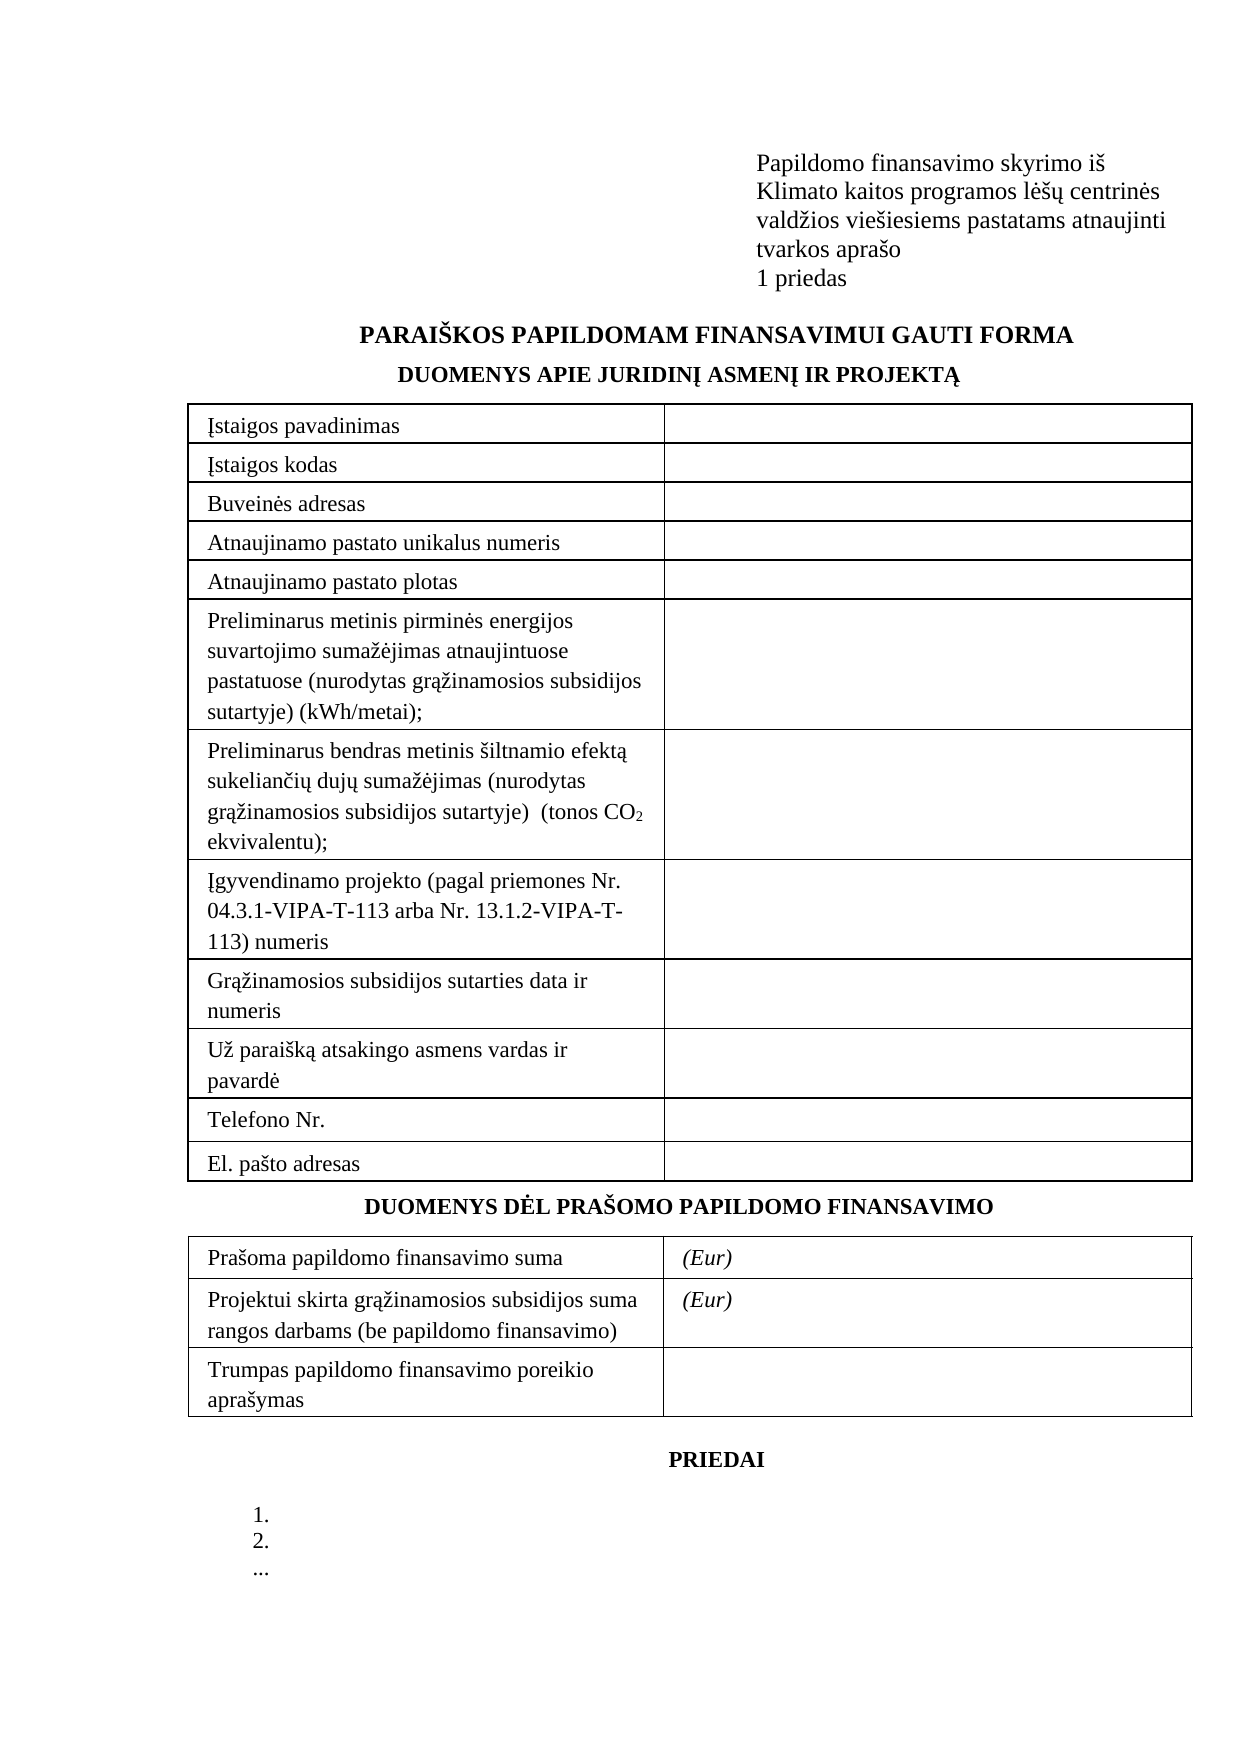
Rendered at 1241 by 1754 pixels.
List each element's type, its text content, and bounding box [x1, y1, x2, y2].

table_cell Atnaujinamo pastato plotas [189, 561, 664, 598]
table_header Įstaigos pavadinimas [189, 405, 664, 442]
text 2. [177, 1527, 1181, 1554]
table_cell [665, 730, 1191, 858]
text PRIEDAI [177, 1446, 1181, 1472]
text ... [177, 1554, 1181, 1580]
table_cell Įstaigos kodas [189, 444, 664, 481]
table_header Prašoma papildomo finansavimo suma [189, 1237, 663, 1278]
table_cell Buveinės adresas [189, 483, 664, 520]
table_cell [665, 1099, 1191, 1141]
table_cell Grąžinamosios subsidijos sutarties data ir numeris [189, 960, 664, 1028]
text 1. [177, 1501, 1181, 1527]
table_cell [665, 483, 1191, 520]
table_cell [665, 600, 1191, 728]
text valdžios viešiesiems pastatams atnaujinti [756, 205, 1181, 234]
table_cell Atnaujinamo pastato unikalus numeris [189, 522, 664, 559]
table_cell [665, 444, 1191, 481]
table_cell Preliminarus bendras metinis šiltnamio efektą sukeliančių dujų sumažėjimas (nurodytas grąžinamosios subsidijos sutartyje) (tonos CO2 ekvivalentu); [189, 730, 664, 858]
table_cell [665, 860, 1191, 958]
table_cell [665, 1029, 1191, 1097]
table_cell [665, 561, 1191, 598]
table_cell [665, 522, 1191, 559]
text tvarkos aprašo [756, 234, 1181, 263]
table_cell [665, 960, 1191, 1028]
table_cell Už paraišką atsakingo asmens vardas ir pavardė [189, 1029, 664, 1097]
table_header (Eur) [664, 1237, 1191, 1278]
table_cell Projektui skirta grąžinamosios subsidijos suma rangos darbams (be papildomo finansavimo) [189, 1279, 663, 1347]
table_cell Trumpas papildomo finansavimo poreikio aprašymas [189, 1348, 663, 1416]
table_cell [664, 1348, 1191, 1416]
table_cell [665, 1142, 1191, 1180]
table_cell (Eur) [664, 1279, 1191, 1347]
table_cell Preliminarus metinis pirminės energijos suvartojimo sumažėjimas atnaujintuose pastatuose (nurodytas grąžinamosios subsidijos sutartyje) (kWh/metai); [189, 600, 664, 728]
text DUOMENYS DĖL PRAŠOMO PAPILDOMO FINANSAVIMO [177, 1193, 1181, 1220]
table_cell Telefono Nr. [189, 1099, 664, 1141]
text Papildomo finansavimo skyrimo iš [756, 148, 1181, 176]
text PARAIŠKOS PAPILDOMAM FINANSAVIMUI GAUTI FORMA [177, 320, 1181, 349]
table_header [665, 405, 1191, 442]
table_cell Įgyvendinamo projekto (pagal priemones Nr. 04.3.1-VIPA-T-113 arba Nr. 13.1.2-VIPA-T-113) numeris [189, 860, 664, 958]
text Klimato kaitos programos lėšų centrinės [756, 176, 1181, 205]
text DUOMENYS APIE JURIDINĮ ASMENĮ IR PROJEKTĄ [177, 361, 1181, 387]
table_cell El. pašto adresas [189, 1142, 664, 1180]
text 1 priedas [756, 263, 1181, 291]
